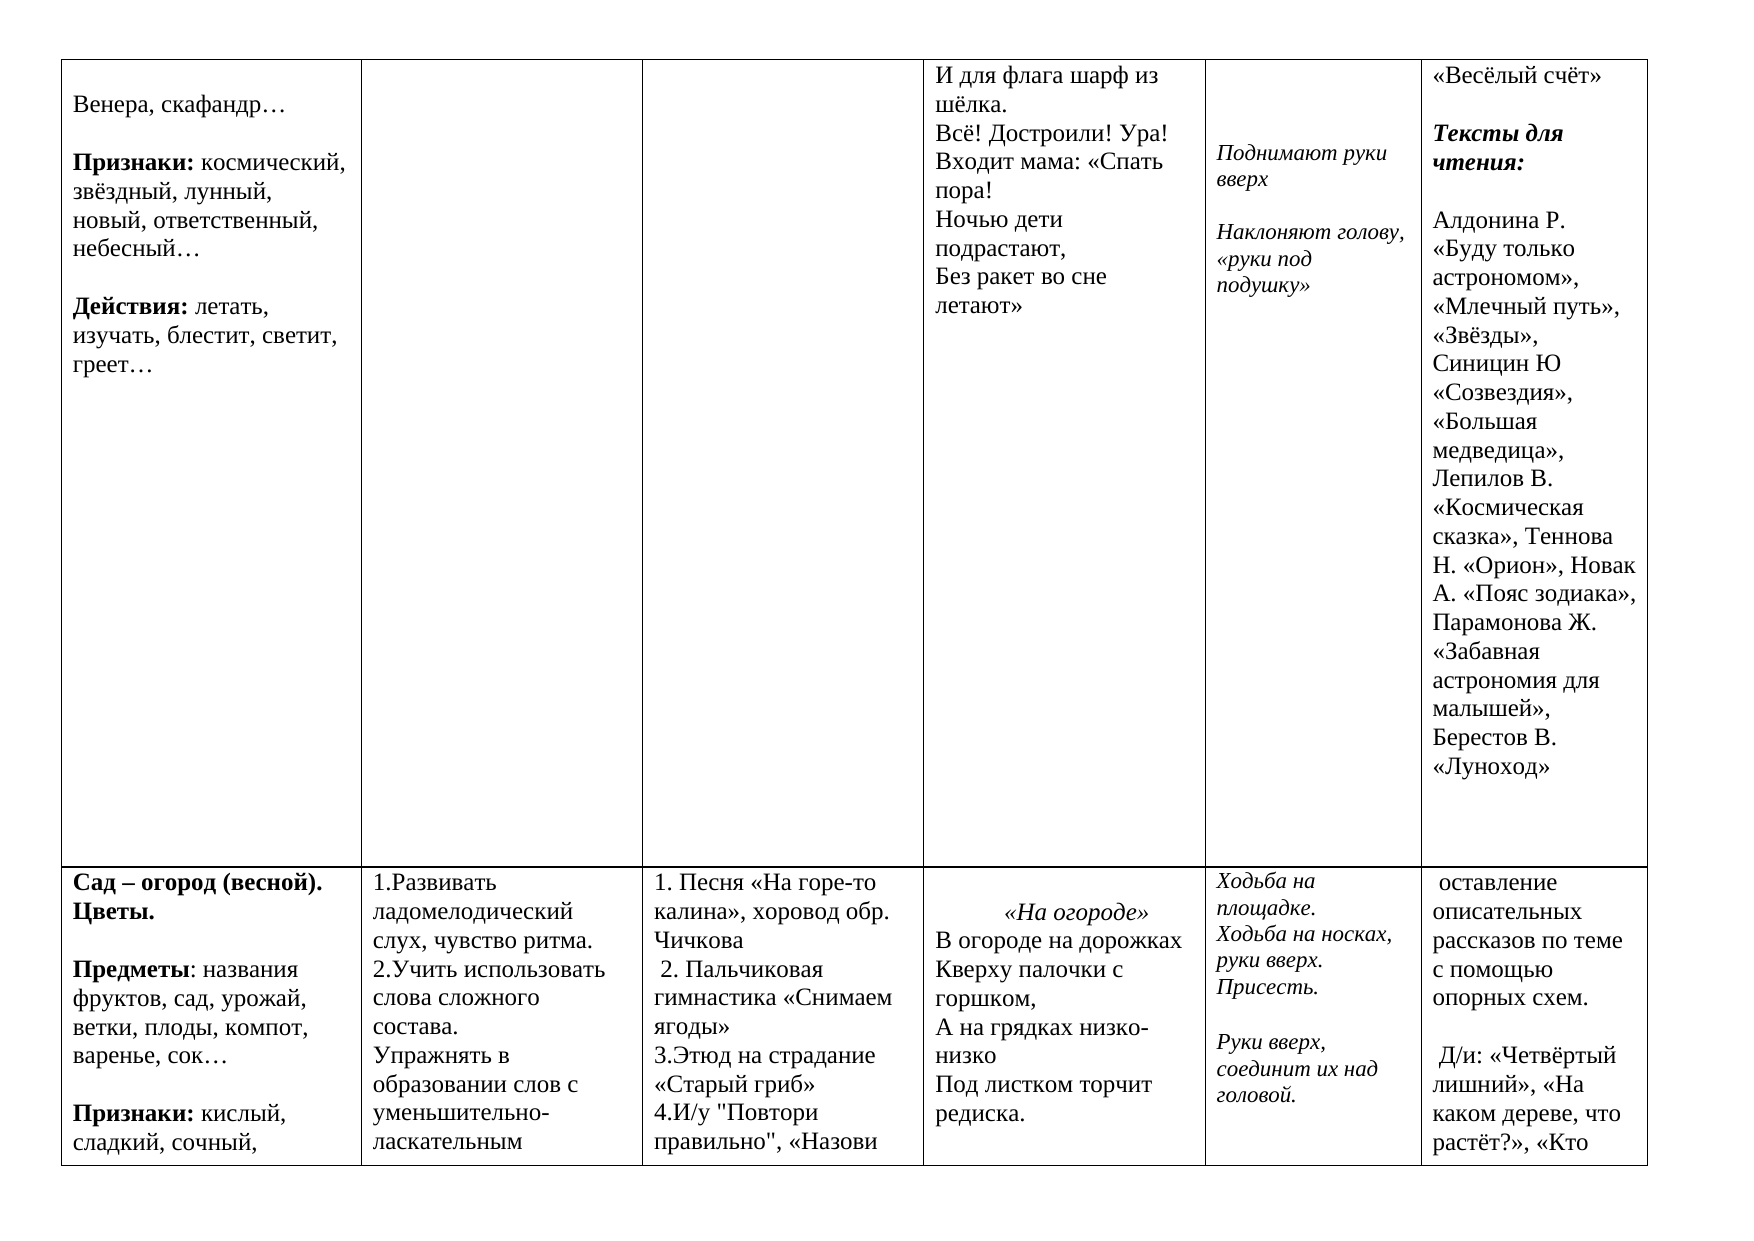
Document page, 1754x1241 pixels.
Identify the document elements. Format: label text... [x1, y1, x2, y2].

table_cell «Весёлый счёт» Тексты для чтения: Алдонина Р. «Буду только астрономом», «Млечный путь», «Звёзды», Синицин Ю «Созвездия», «Большая медведица», Лепилов В. «Космическая сказка», Теннова Н. «Орион», Новак А. «Пояс зодиака», Парамонова Ж. «Забавная астрономия для малышей», Берестов В. «Луноход» [1422, 60, 1647, 866]
table_cell 1.Развивать ладомелодический слух, чувство ритма. 2.Учить использовать слова сложного состава. Упражнять в образовании слов с уменьшительно-ласкательным [362, 868, 642, 1165]
table_cell [362, 60, 642, 866]
table_cell [643, 60, 923, 866]
table_cell оставление описательных рассказов по теме с помощью опорных схем. Д/и: «Четвёртый лишний», «На каком дереве, что растёт?», «Кто [1422, 868, 1647, 1165]
table_cell «На огороде» В огороде на дорожках Кверху палочки с горшком, А на грядках низко-низко Под листком торчит редиска. [924, 868, 1205, 1165]
table_cell Ходьба на площадке. Ходьба на носках, руки вверх. Присесть. Руки вверх, соединит их над головой. [1206, 868, 1421, 1165]
table_cell Венера, скафандр… Признаки: космический, звёздный, лунный, новый, ответственный, небесный… Действия: летать, изучать, блестит, светит, греет… [62, 60, 361, 866]
table_cell Сад – огород (весной). Цветы. Предметы: названия фруктов, сад, урожай, ветки, плоды, компот, варенье, сок… Признаки: кислый, сладкий, сочный, [62, 868, 361, 1165]
table_cell И для флага шарф из шёлка. Всё! Достроили! Ура! Входит мама: «Спать пора! Ночью дети подрастают, Без ракет во сне летают» [924, 60, 1205, 866]
table_cell 1. Песня «На горе-то калина», хоровод обр. Чичкова 2. Пальчиковая гимнастика «Снимаем ягоды» 3.Этюд на страдание «Старый гриб» 4.И/у "Повтори правильно", «Назови [643, 868, 923, 1165]
table_cell Поднимают руки вверх Наклоняют голову, «руки под подушку» [1206, 60, 1421, 866]
